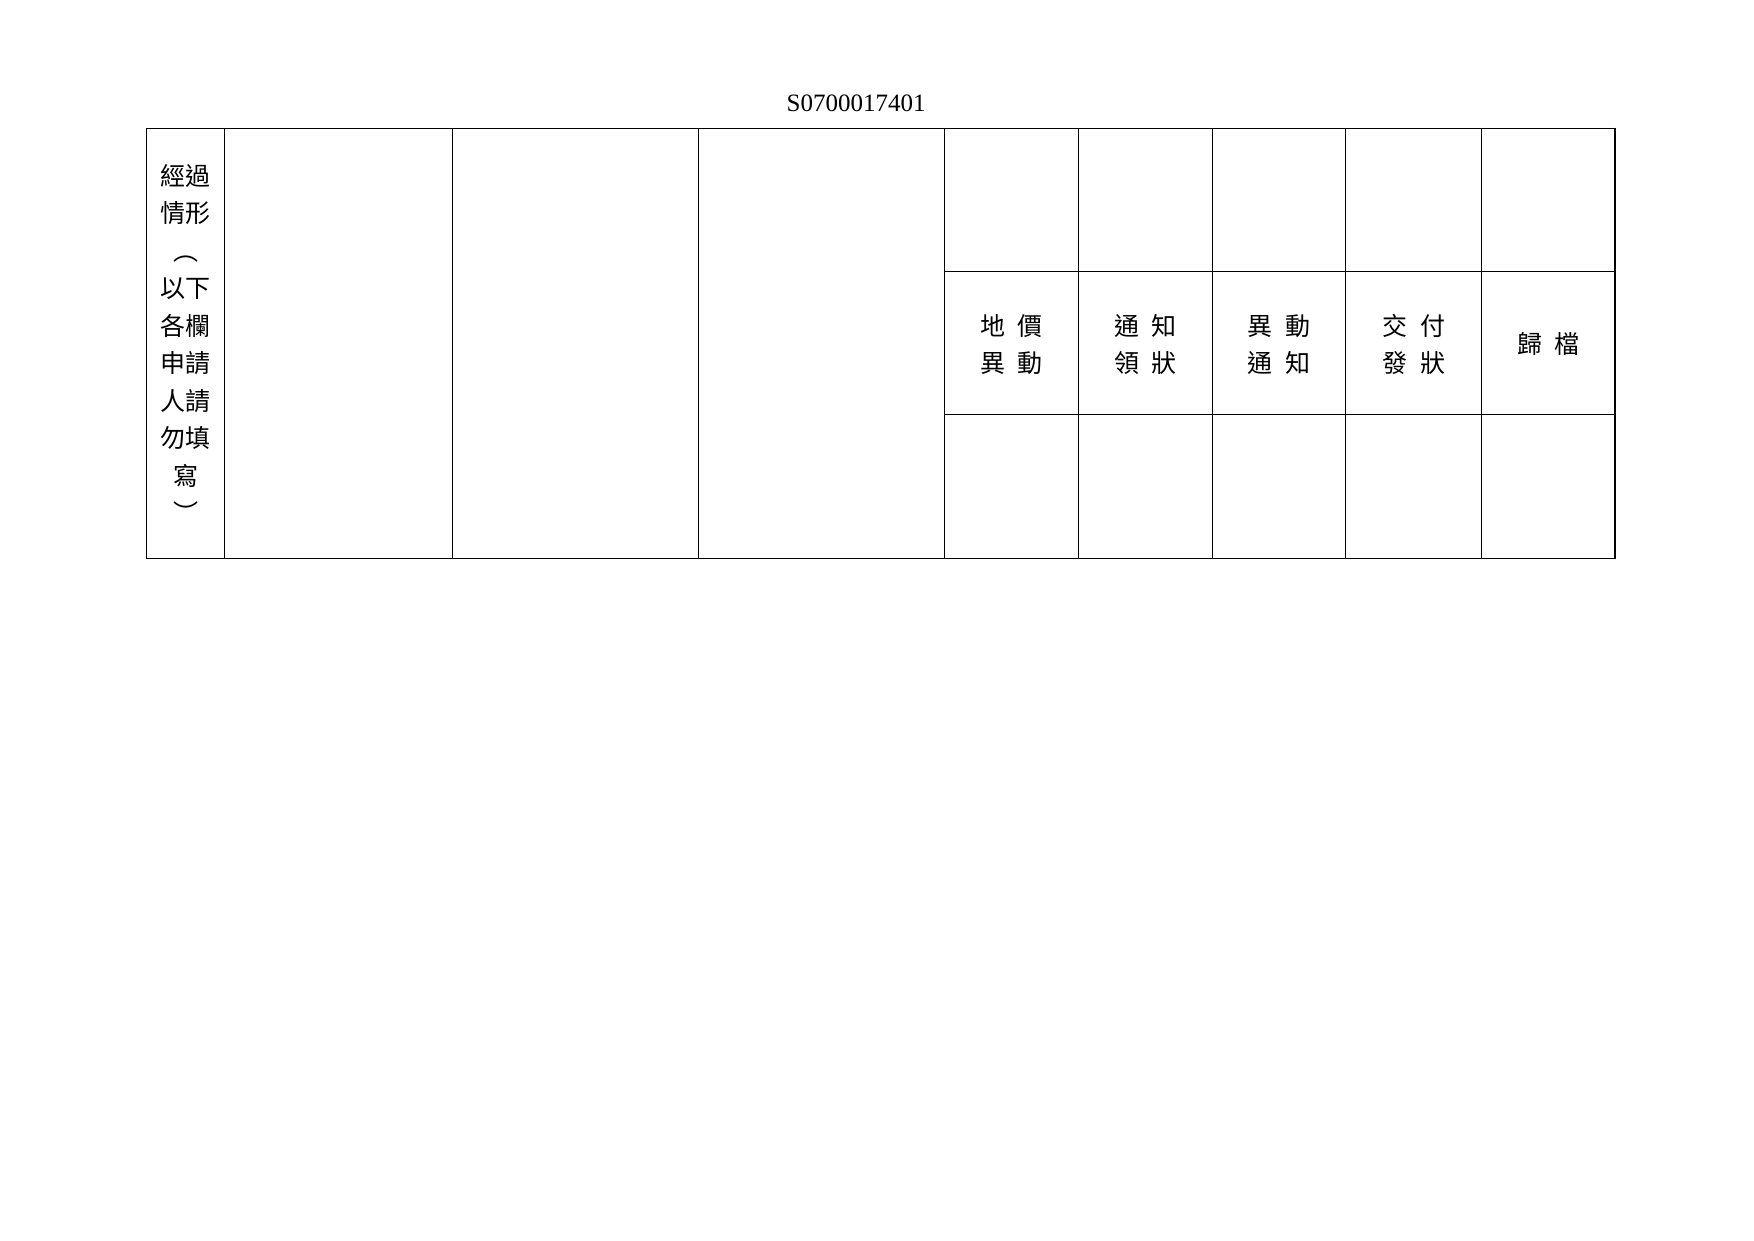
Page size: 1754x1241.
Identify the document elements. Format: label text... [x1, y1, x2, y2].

table_cell 地 價 異 動 [945, 272, 1078, 414]
table_cell 通 知 領 狀 [1079, 272, 1212, 414]
table_cell [1346, 415, 1481, 557]
table_cell 交 付 發 狀 [1346, 272, 1481, 414]
table_cell [1482, 415, 1614, 557]
table_cell [1079, 129, 1212, 271]
table_cell [945, 415, 1078, 557]
table_cell [1482, 129, 1614, 271]
table_cell [225, 129, 452, 557]
table_cell [1346, 129, 1481, 271]
table_cell 異 動 通 知 [1213, 272, 1345, 414]
table_cell [1213, 415, 1345, 557]
table_cell 經過 情形 ︵ 以下各欄 申請人請勿填寫 ︶ [147, 129, 224, 557]
table_cell [945, 129, 1078, 271]
table_cell [453, 129, 698, 557]
table_cell [1079, 415, 1212, 557]
table_cell 歸 檔 [1482, 272, 1614, 414]
table_cell [1213, 129, 1345, 271]
table_cell [699, 129, 944, 557]
